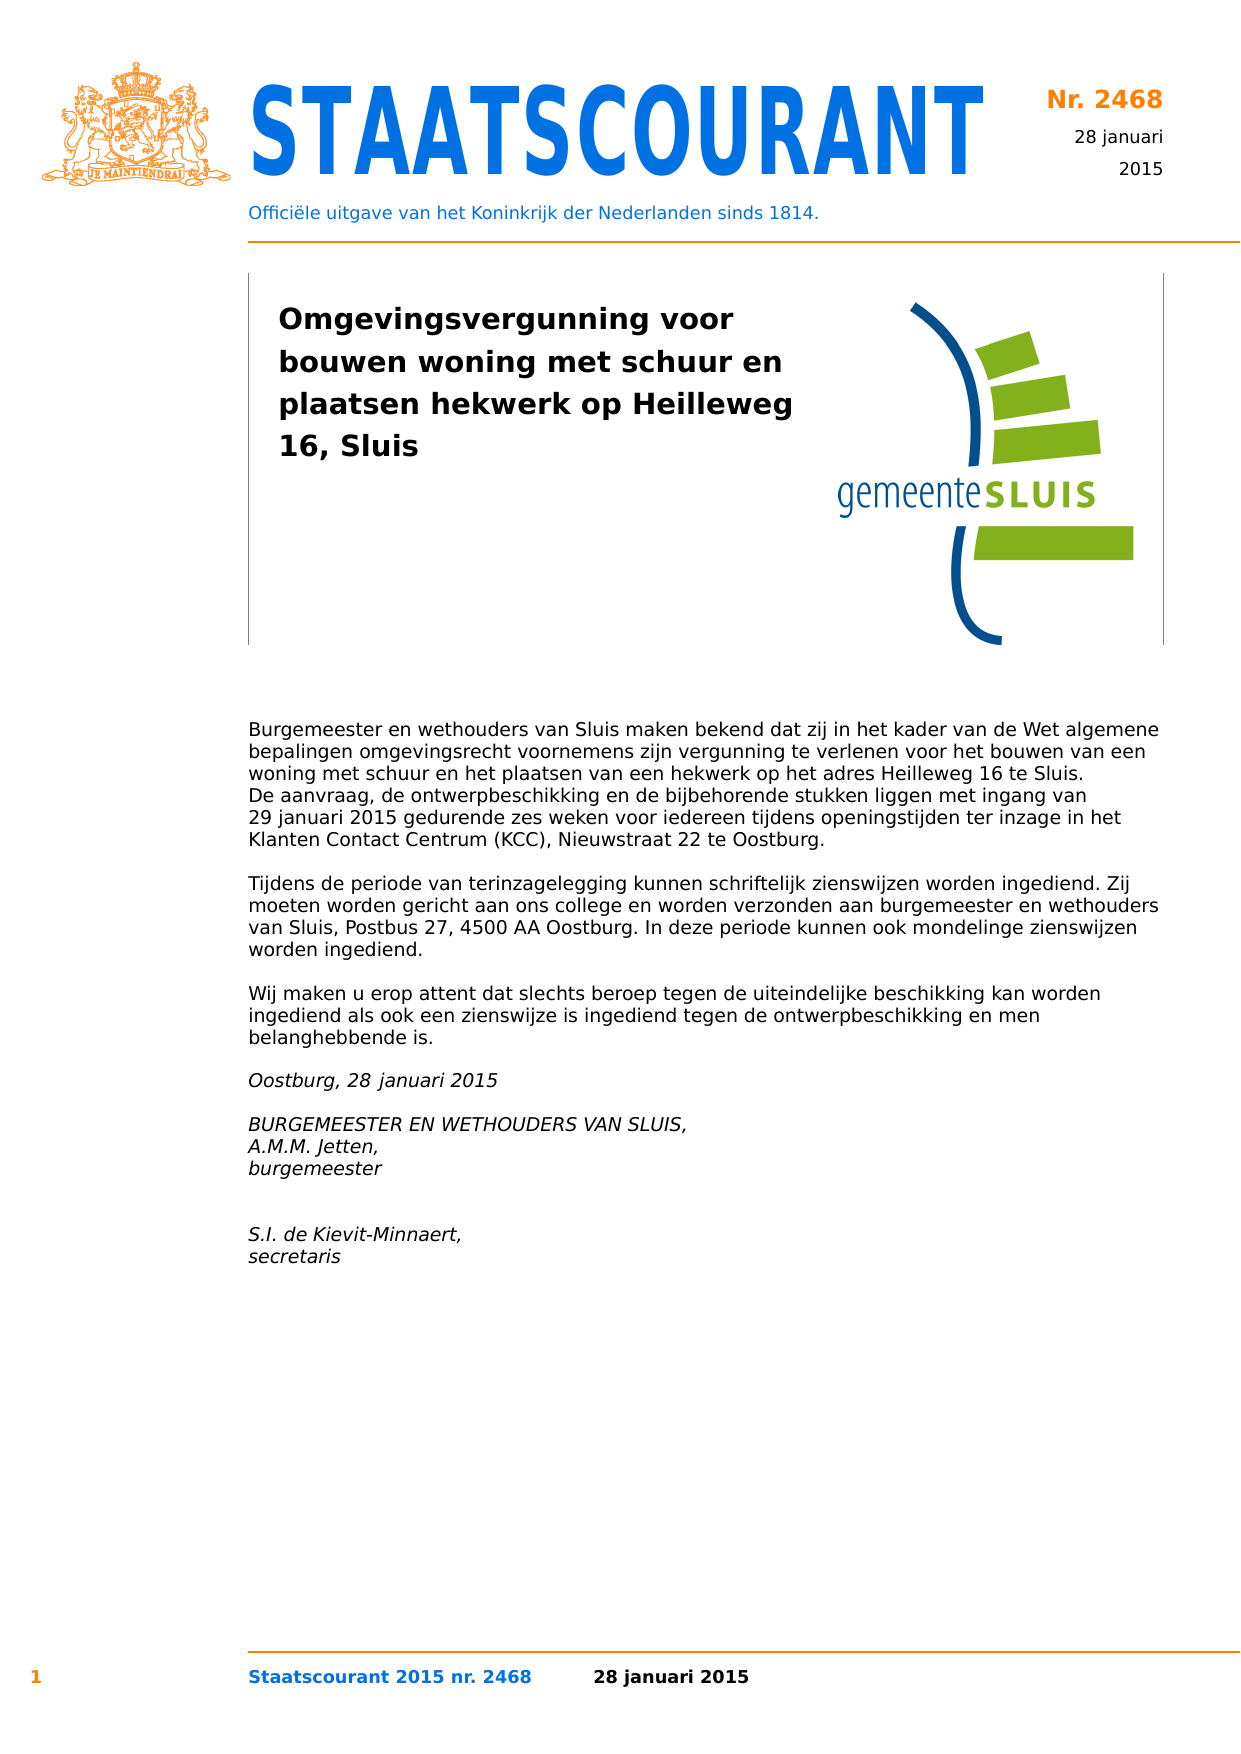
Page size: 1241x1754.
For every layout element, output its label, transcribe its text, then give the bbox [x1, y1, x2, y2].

text Tijdens de periode van terinzagelegging kunnen schriftelijk zienswijzen worden ingediend. Zij moeten worden gericht aan ons college en worden verzonden aan burgemeester en wethouders van Sluis, Postbus 27, 4500 AA Oostburg. In deze periode kunnen ook mondelinge zienswijzen worden ingediend. [248, 873, 1163, 961]
text De aanvraag, de ontwerpbeschikking en de bijbehorende stukken liggen met ingang van 29 januari 2015 gedurende zes weken voor iedereen tijdens openingstijden ter inzage in het Klanten Contact Centrum (KCC), Nieuwstraat 22 te Oostburg. [248, 785, 1163, 851]
table_cell Officiële uitgave van het Koninkrijk der Nederlanden sinds 1814. [248, 203, 1240, 241]
picture [838, 302, 1134, 645]
text Oostburg, 28 januari 2015 [248, 1070, 1163, 1092]
table_cell 28 januari [998, 121, 1240, 153]
text Burgemeester en wethouders van Sluis maken bekend dat zij in het kader van de Wet algemene bepalingen omgevingsrecht voornemens zijn vergunning te verlenen voor het bouwen van een woning met schuur en het plaatsen van een hekwerk op het adres Heilleweg 16 te Sluis. [248, 719, 1163, 785]
text S.I. de Kievit-Minnaert, secretaris [248, 1202, 1163, 1268]
table_header [25, 62, 248, 241]
table_header Nr. 2468 [998, 62, 1240, 121]
subtitle Omgevingsvergunning voor bouwen woning met schuur en plaatsen hekwerk op Heilleweg 16, Sluis [249, 273, 1163, 645]
text BURGEMEESTER EN WETHOUDERS VAN SLUIS, A.M.M. Jetten, burgemeester [248, 1114, 1163, 1180]
table_header STAATSCOURANT [248, 62, 998, 203]
text Wij maken u erop attent dat slechts beroep tegen de uiteindelijke beschikking kan worden ingediend als ook een zienswijze is ingediend tegen de ontwerpbeschikking en men belanghebbende is. [248, 983, 1163, 1048]
table_cell 2015 [998, 153, 1240, 203]
picture [41, 62, 231, 186]
